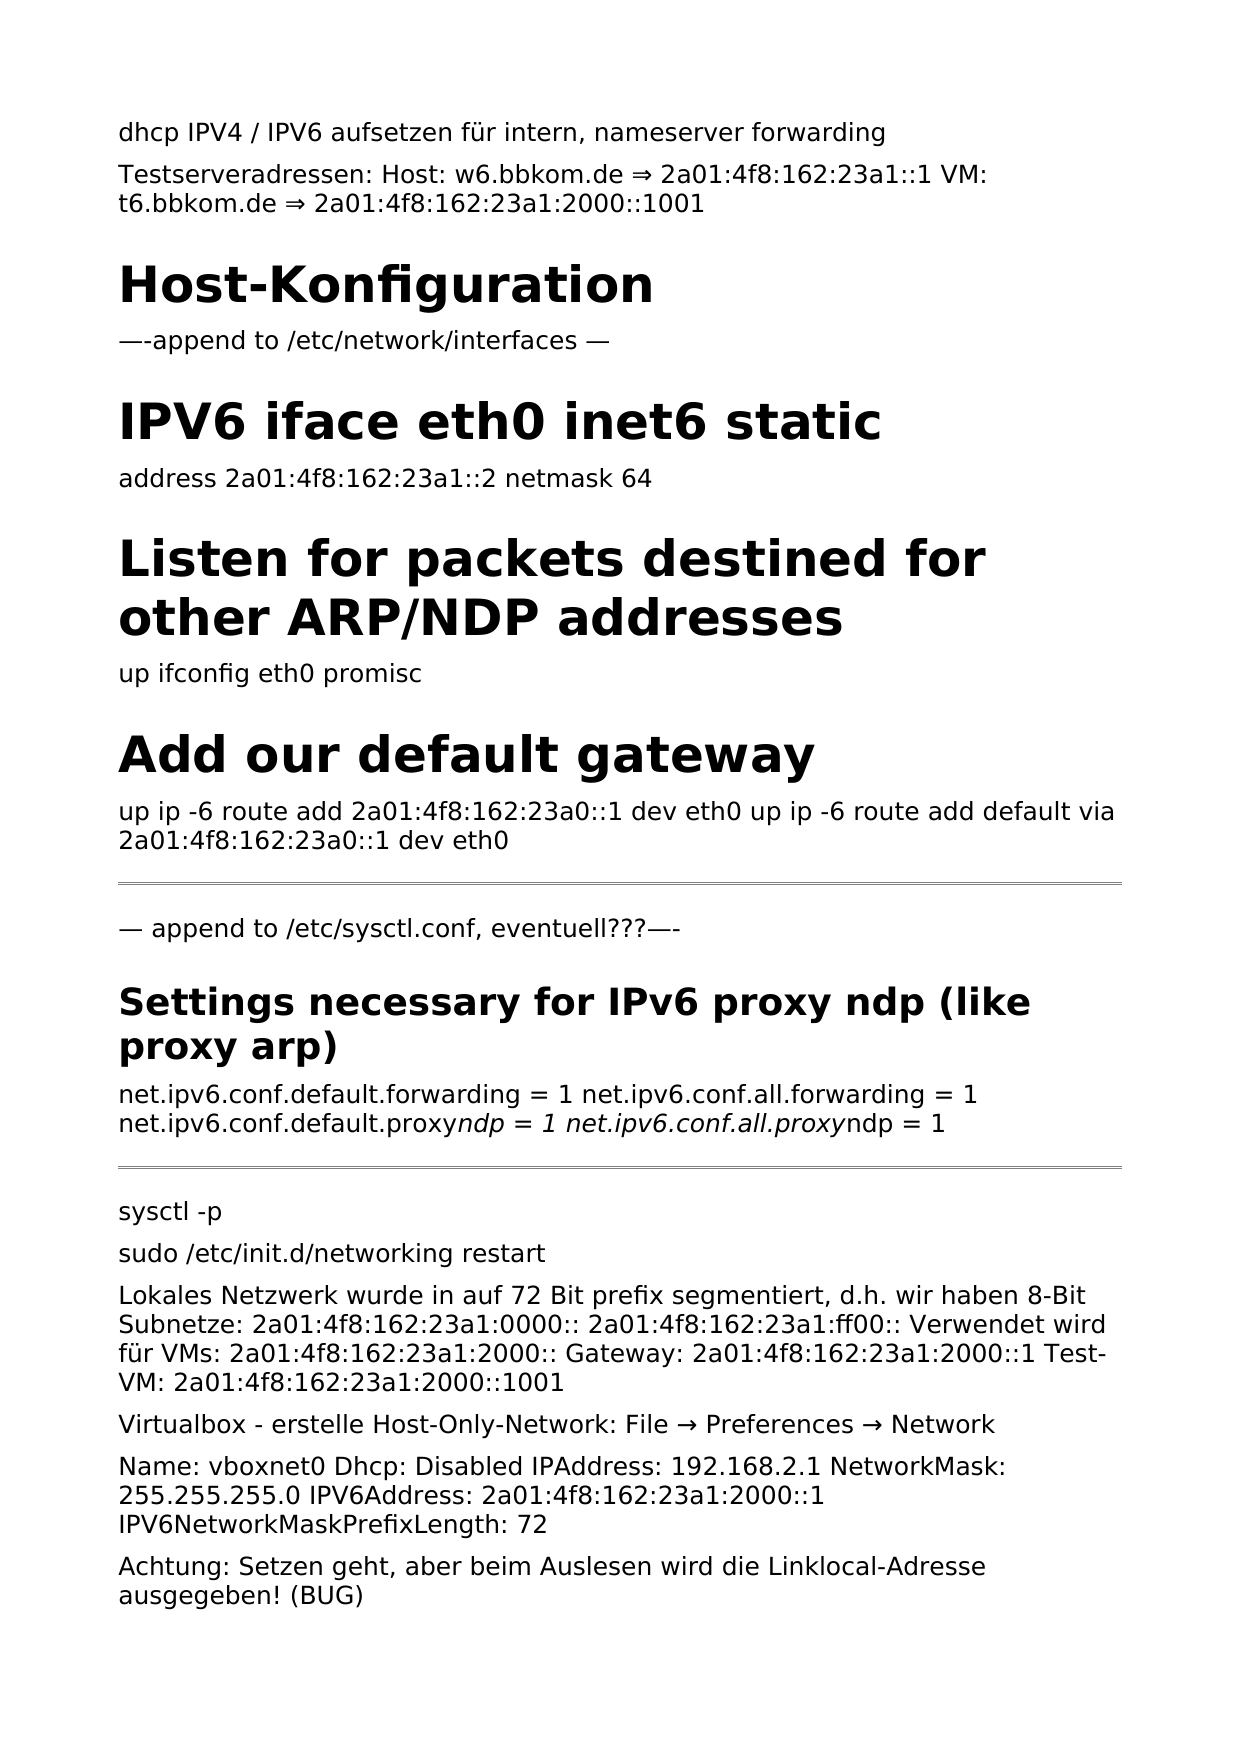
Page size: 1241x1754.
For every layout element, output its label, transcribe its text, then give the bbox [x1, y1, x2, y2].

text address 2a01:4f8:162:23a1::2 netmask 64 [118, 464, 1122, 493]
subtitle Listen for packets destined for other ARP/NDP addresses [118, 530, 1122, 647]
text Lokales Netzwerk wurde in auf 72 Bit prefix segmentiert, d.h. wir haben 8-Bit Subnetze: 2a01:4f8:162:23a1:0000:: 2a01:4f8:162:23a1:ff00:: Verwendet wird für VMs: 2a01:4f8:162:23a1:2000:: Gateway: 2a01:4f8:162:23a1:2000::1 Test-VM: 2a01:4f8:162:23a1:2000::1001 [118, 1281, 1122, 1398]
text Testserveradressen: Host: w6.bbkom.de ⇒ 2a01:4f8:162:23a1::1 VM: t6.bbkom.de ⇒ 2a01:4f8:162:23a1:2000::1001 [118, 160, 1122, 218]
subtitle Settings necessary for IPv6 proxy ndp (like proxy arp) [118, 981, 1122, 1068]
text —-append to /etc/network/interfaces — [118, 326, 1122, 356]
text up ip -6 route add 2a01:4f8:162:23a0::1 dev eth0 up ip -6 route add default via 2a01:4f8:162:23a0::1 dev eth0 [118, 797, 1122, 855]
text net.ipv6.conf.default.forwarding = 1 net.ipv6.conf.all.forwarding = 1 net.ipv6.conf.default.proxyndp = 1 net.ipv6.conf.all.proxyndp = 1 [118, 1080, 1122, 1139]
subtitle Host-Konfiguration [118, 256, 1122, 314]
text up ifconfig eth0 promisc [118, 659, 1122, 688]
text — append to /etc/sysctl.conf, eventuell???—- [118, 914, 1122, 943]
text sysctl -p [118, 1198, 1122, 1227]
text Virtualbox - erstelle Host-Only-Network: File → Preferences → Network [118, 1410, 1122, 1439]
text dhcp IPV4 / IPV6 aufsetzen für intern, nameserver forwarding [118, 118, 1122, 147]
text Name: vboxnet0 Dhcp: Disabled IPAddress: 192.168.2.1 NetworkMask: 255.255.255.0 IPV6Address: 2a01:4f8:162:23a1:2000::1 IPV6NetworkMaskPrefixLength: 72 [118, 1452, 1122, 1539]
subtitle Add our default gateway [118, 726, 1122, 784]
text Achtung: Setzen geht, aber beim Auslesen wird die Linklocal-Adresse ausgegeben! (BUG) [118, 1552, 1122, 1610]
subtitle IPV6 iface eth0 inet6 static [118, 393, 1122, 451]
text sudo /etc/init.d/networking restart [118, 1239, 1122, 1268]
